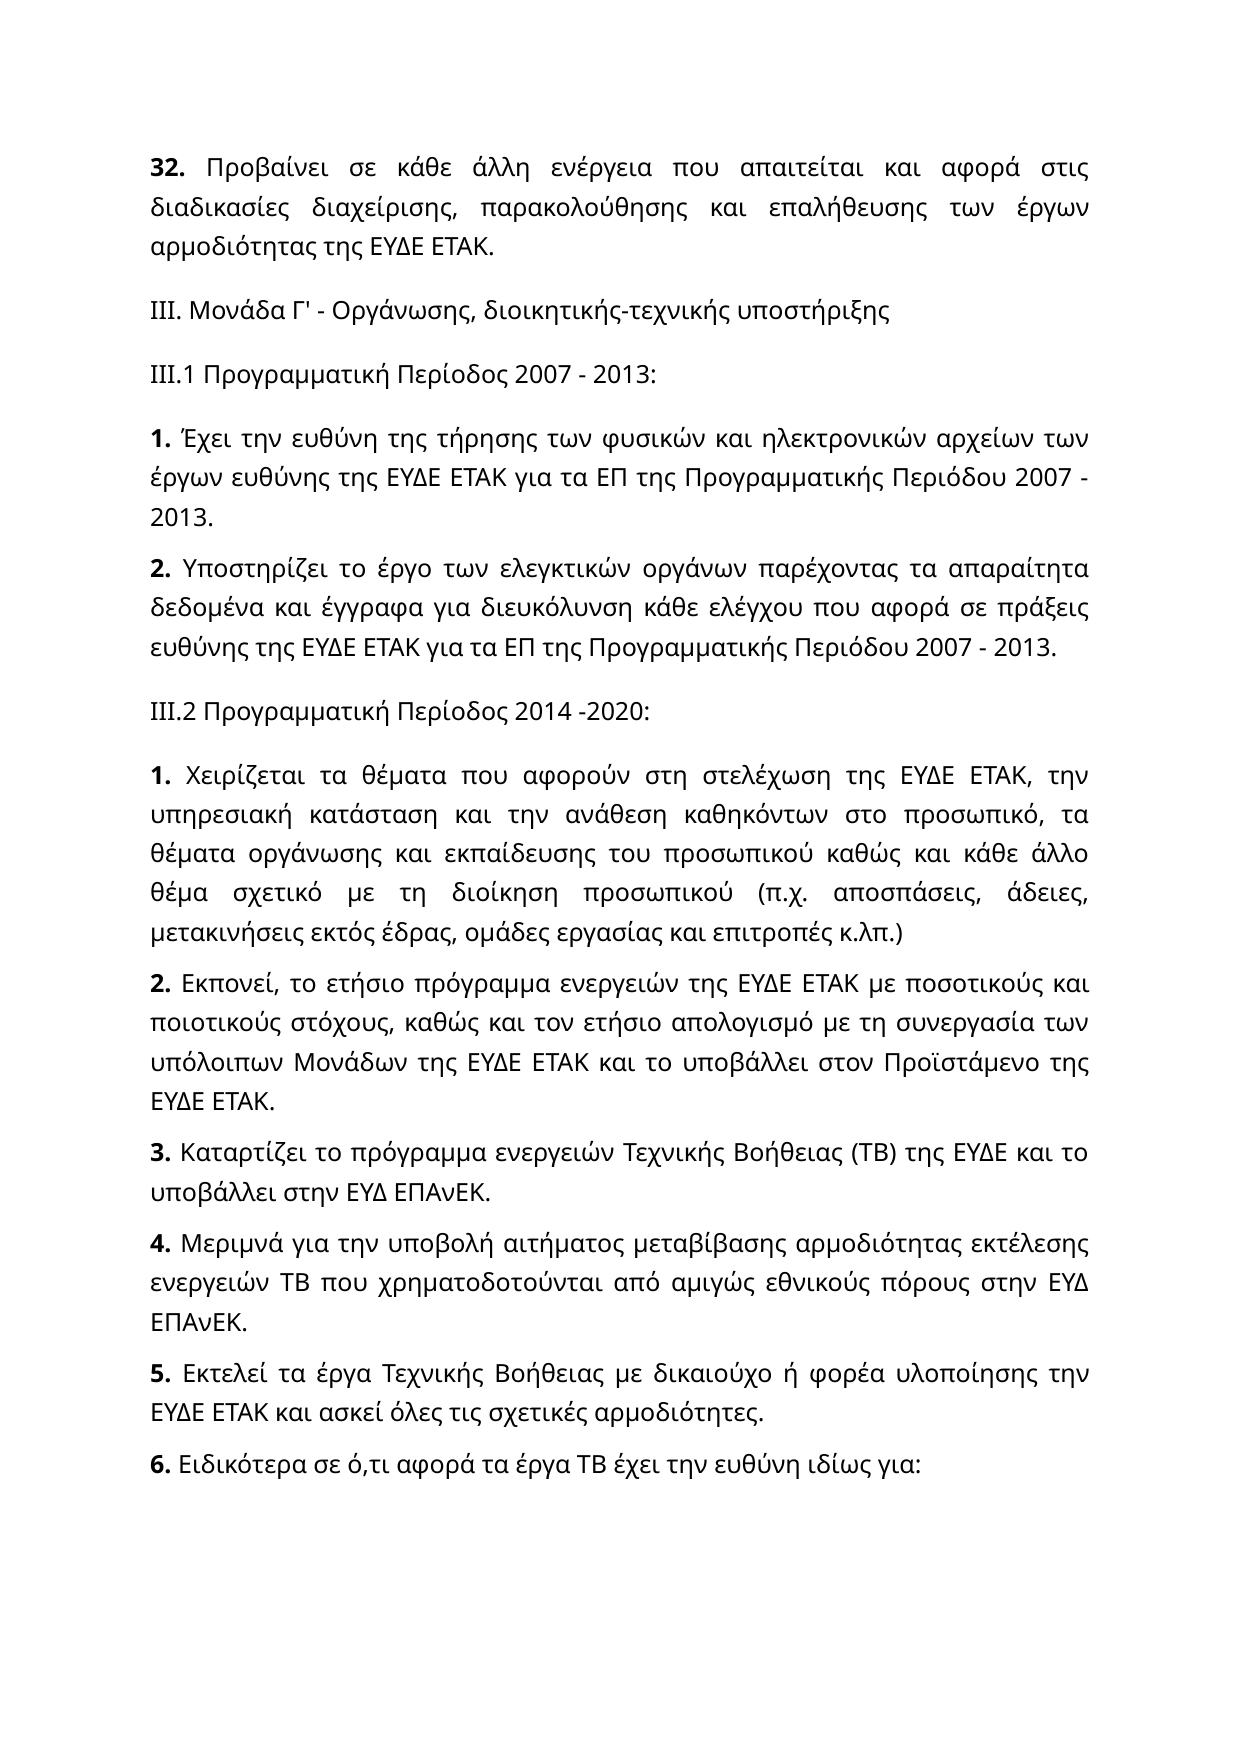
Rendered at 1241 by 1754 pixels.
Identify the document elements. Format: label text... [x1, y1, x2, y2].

text 4. Μεριμνά για την υποβολή αιτήματος μεταβίβασης αρμοδιότητας εκτέλεσης ενεργειών ΤΒ που χρηματοδοτούνται από αμιγώς εθνικούς πόρους στην ΕΥΔ ΕΠΑνΕΚ. [150, 1226, 1090, 1338]
text 6. Ειδικότερα σε ό,τι αφορά τα έργα ΤΒ έχει την ευθύνη ιδίως για: [150, 1447, 1090, 1481]
text 3. Καταρτίζει το πρόγραμμα ενεργειών Τεχνικής Βοήθειας (ΤΒ) της ΕΥΔΕ και το υποβάλλει στην ΕΥΔ ΕΠΑνΕΚ. [150, 1135, 1090, 1208]
text ΙΙΙ.2 Προγραμματική Περίοδος 2014 -2020: [150, 693, 1090, 727]
text 1. Χειρίζεται τα θέματα που αφορούν στη στελέχωση της ΕΥΔΕ ΕΤΑΚ, την υπηρεσιακή κατάσταση και την ανάθεση καθηκόντων στο προσωπικό, τα θέματα οργάνωσης και εκπαίδευσης του προσωπικού καθώς και κάθε άλλο θέμα σχετικό με τη διοίκηση προσωπικού (π.χ. αποσπάσεις, άδειες, μετακινήσεις εκτός έδρας, ομάδες εργασίας και επιτροπές κ.λπ.) [150, 757, 1090, 948]
text 2. Εκπονεί, το ετήσιο πρόγραμμα ενεργειών της ΕΥΔΕ ΕΤΑΚ με ποσοτικούς και ποιοτικούς στόχους, καθώς και τον ετήσιο απολογισμό με τη συνεργασία των υπόλοιπων Μονάδων της ΕΥΔΕ ΕΤΑΚ και το υποβάλλει στον Προϊστάμενο της ΕΥΔΕ ΕΤΑΚ. [150, 966, 1090, 1117]
text 1. Έχει την ευθύνη της τήρησης των φυσικών και ηλεκτρονικών αρχείων των έργων ευθύνης της ΕΥΔΕ ΕΤΑΚ για τα ΕΠ της Προγραμματικής Περιόδου 2007 - 2013. [150, 421, 1090, 533]
text ΙΙΙ. Μονάδα Γ' - Οργάνωσης, διοικητικής-τεχνικής υποστήριξης [150, 292, 1090, 327]
text ΙΙΙ.1 Προγραμματική Περίοδος 2007 - 2013: [150, 357, 1090, 391]
text 2. Υποστηρίζει το έργο των ελεγκτικών οργάνων παρέχοντας τα απαραίτητα δεδομένα και έγγραφα για διευκόλυνση κάθε ελέγχου που αφορά σε πράξεις ευθύνης της ΕΥΔΕ ΕΤΑΚ για τα ΕΠ της Προγραμματικής Περιόδου 2007 - 2013. [150, 551, 1090, 663]
text 5. Εκτελεί τα έργα Τεχνικής Βοήθειας με δικαιούχο ή φορέα υλοποίησης την ΕΥΔΕ ΕΤΑΚ και ασκεί όλες τις σχετικές αρμοδιότητες. [150, 1356, 1090, 1429]
text 32. Προβαίνει σε κάθε άλλη ενέργεια που απαιτείται και αφορά στις διαδικασίες διαχείρισης, παρακολούθησης και επαλήθευσης των έργων αρμοδιότητας της ΕΥΔΕ ΕΤΑΚ. [150, 150, 1090, 262]
